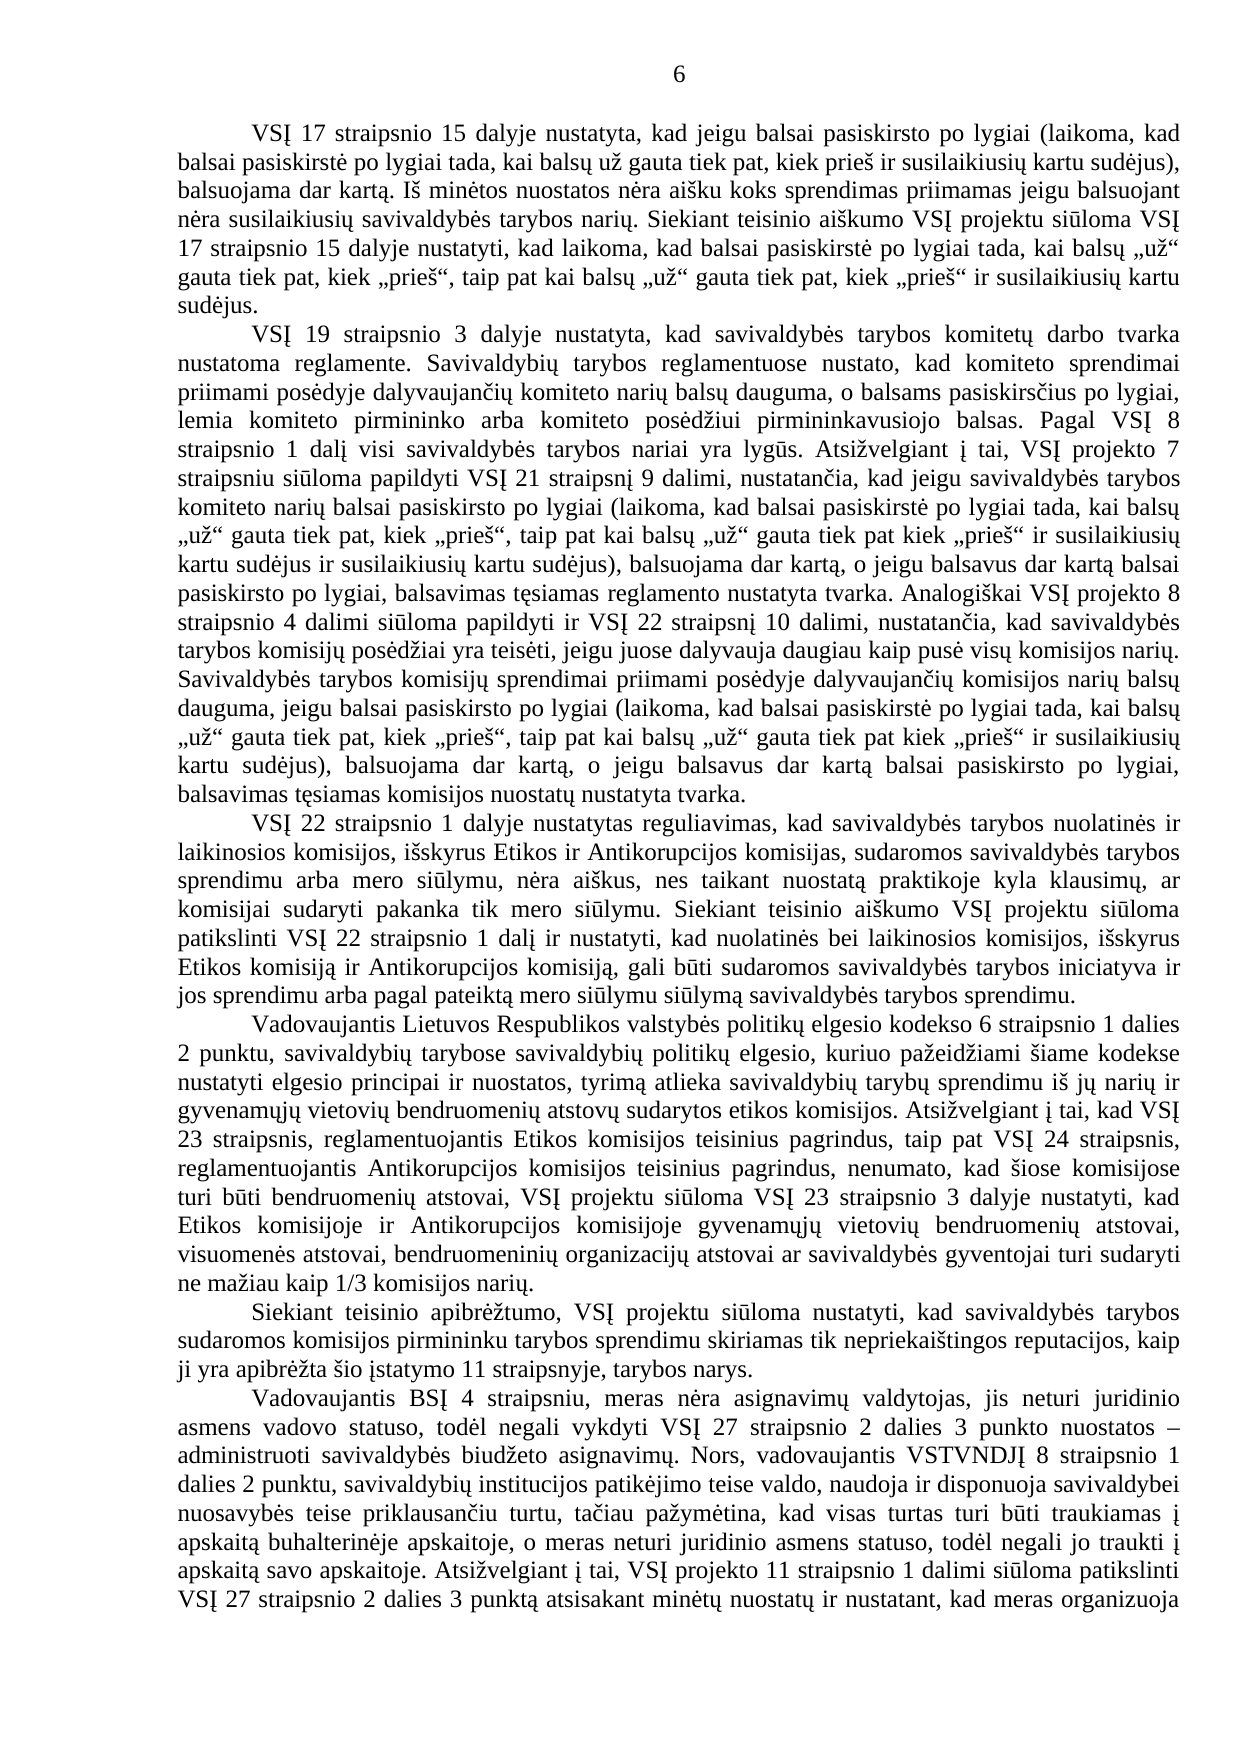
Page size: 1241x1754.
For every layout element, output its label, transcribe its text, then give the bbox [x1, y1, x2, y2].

text Vadovaujantis Lietuvos Respublikos valstybės politikų elgesio kodekso 6 straipsnio 1 dalies 2 punktu, savivaldybių tarybose savivaldybių politikų elgesio, kuriuo pažeidžiami šiame kodekse nustatyti elgesio principai ir nuostatos, tyrimą atlieka savivaldybių tarybų sprendimu iš jų narių ir gyvenamųjų vietovių bendruomenių atstovų sudarytos etikos komisijos. Atsižvelgiant į tai, kad VSĮ 23 straipsnis, reglamentuojantis Etikos komisijos teisinius pagrindus, taip pat VSĮ 24 straipsnis, reglamentuojantis Antikorupcijos komisijos teisinius pagrindus, nenumato, kad šiose komisijose turi būti bendruomenių atstovai, VSĮ projektu siūloma VSĮ 23 straipsnio 3 dalyje nustatyti, kad Etikos komisijoje ir Antikorupcijos komisijoje gyvenamųjų vietovių bendruomenių atstovai, visuomenės atstovai, bendruomeninių organizacijų atstovai ar savivaldybės gyventojai turi sudaryti ne mažiau kaip 1/3 komisijos narių. [177, 1009, 1181, 1297]
text VSĮ 17 straipsnio 15 dalyje nustatyta, kad jeigu balsai pasiskirsto po lygiai (laikoma, kad balsai pasiskirstė po lygiai tada, kai balsų už gauta tiek pat, kiek prieš ir susilaikiusių kartu sudėjus), balsuojama dar kartą. Iš minėtos nuostatos nėra aišku koks sprendimas priimamas jeigu balsuojant nėra susilaikiusių savivaldybės tarybos narių. Siekiant teisinio aiškumo VSĮ projektu siūloma VSĮ 17 straipsnio 15 dalyje nustatyti, kad laikoma, kad balsai pasiskirstė po lygiai tada, kai balsų „už“ gauta tiek pat, kiek „prieš“, taip pat kai balsų „už“ gauta tiek pat, kiek „prieš“ ir susilaikiusių kartu sudėjus. [177, 118, 1181, 319]
text VSĮ 22 straipsnio 1 dalyje nustatytas reguliavimas, kad savivaldybės tarybos nuolatinės ir laikinosios komisijos, išskyrus Etikos ir Antikorupcijos komisijas, sudaromos savivaldybės tarybos sprendimu arba mero siūlymu, nėra aiškus, nes taikant nuostatą praktikoje kyla klausimų, ar komisijai sudaryti pakanka tik mero siūlymu. Siekiant teisinio aiškumo VSĮ projektu siūloma patikslinti VSĮ 22 straipsnio 1 dalį ir nustatyti, kad nuolatinės bei laikinosios komisijos, išskyrus Etikos komisiją ir Antikorupcijos komisiją, gali būti sudaromos savivaldybės tarybos iniciatyva ir jos sprendimu arba pagal pateiktą mero siūlymu siūlymą savivaldybės tarybos sprendimu. [177, 808, 1181, 1009]
text Vadovaujantis BSĮ 4 straipsniu, meras nėra asignavimų valdytojas, jis neturi juridinio asmens vadovo statuso, todėl negali vykdyti VSĮ 27 straipsnio 2 dalies 3 punkto nuostatos – administruoti savivaldybės biudžeto asignavimų. Nors, vadovaujantis VSTVNDJĮ 8 straipsnio 1 dalies 2 punktu, savivaldybių institucijos patikėjimo teise valdo, naudoja ir disponuoja savivaldybei nuosavybės teise priklausančiu turtu, tačiau pažymėtina, kad visas turtas turi būti traukiamas į apskaitą buhalterinėje apskaitoje, o meras neturi juridinio asmens statuso, todėl negali jo traukti į apskaitą savo apskaitoje. Atsižvelgiant į tai, VSĮ projekto 11 straipsnio 1 dalimi siūloma patikslinti VSĮ 27 straipsnio 2 dalies 3 punktą atsisakant minėtų nuostatų ir nustatant, kad meras organizuoja [177, 1383, 1181, 1613]
text Siekiant teisinio apibrėžtumo, VSĮ projektu siūloma nustatyti, kad savivaldybės tarybos sudaromos komisijos pirmininku tarybos sprendimu skiriamas tik nepriekaištingos reputacijos, kaip ji yra apibrėžta šio įstatymo 11 straipsnyje, tarybos narys. [177, 1297, 1181, 1383]
text VSĮ 19 straipsnio 3 dalyje nustatyta, kad savivaldybės tarybos komitetų darbo tvarka nustatoma reglamente. Savivaldybių tarybos reglamentuose nustato, kad komiteto sprendimai priimami posėdyje dalyvaujančių komiteto narių balsų dauguma, o balsams pasiskirsčius po lygiai, lemia komiteto pirmininko arba komiteto posėdžiui pirmininkavusiojo balsas. Pagal VSĮ 8 straipsnio 1 dalį visi savivaldybės tarybos nariai yra lygūs. Atsižvelgiant į tai, VSĮ projekto 7 straipsniu siūloma papildyti VSĮ 21 straipsnį 9 dalimi, nustatančia, kad jeigu savivaldybės tarybos komiteto narių balsai pasiskirsto po lygiai (laikoma, kad balsai pasiskirstė po lygiai tada, kai balsų „už“ gauta tiek pat, kiek „prieš“, taip pat kai balsų „už“ gauta tiek pat kiek „prieš“ ir susilaikiusių kartu sudėjus ir susilaikiusių kartu sudėjus), balsuojama dar kartą, o jeigu balsavus dar kartą balsai pasiskirsto po lygiai, balsavimas tęsiamas reglamento nustatyta tvarka. Analogiškai VSĮ projekto 8 straipsnio 4 dalimi siūloma papildyti ir VSĮ 22 straipsnį 10 dalimi, nustatančia, kad savivaldybės tarybos komisijų posėdžiai yra teisėti, jeigu juose dalyvauja daugiau kaip pusė visų komisijos narių. Savivaldybės tarybos komisijų sprendimai priimami posėdyje dalyvaujančių komisijos narių balsų dauguma, jeigu balsai pasiskirsto po lygiai (laikoma, kad balsai pasiskirstė po lygiai tada, kai balsų „už“ gauta tiek pat, kiek „prieš“, taip pat kai balsų „už“ gauta tiek pat kiek „prieš“ ir susilaikiusių kartu sudėjus), balsuojama dar kartą, o jeigu balsavus dar kartą balsai pasiskirsto po lygiai, balsavimas tęsiamas komisijos nuostatų nustatyta tvarka. [177, 319, 1181, 808]
